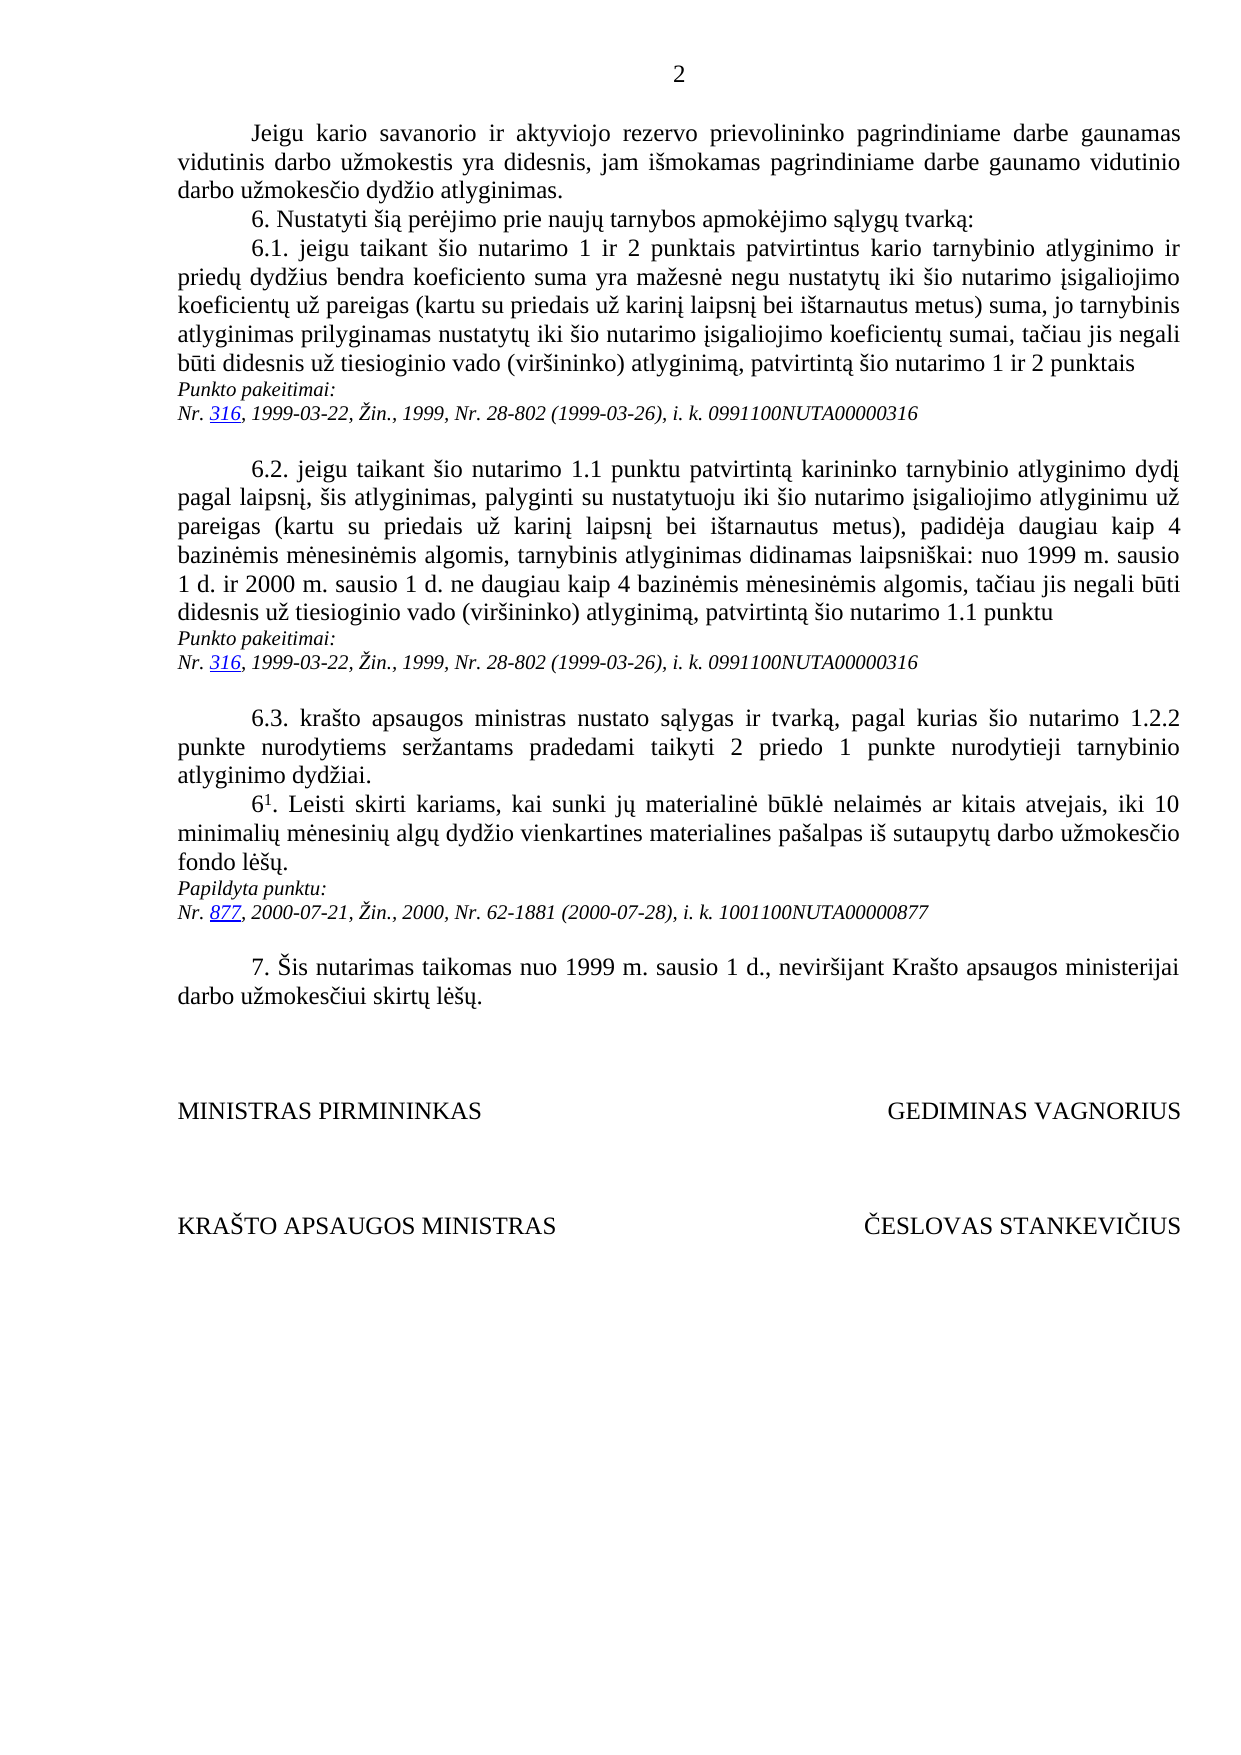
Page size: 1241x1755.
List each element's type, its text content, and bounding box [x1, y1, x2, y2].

text Nr. 877, 2000-07-21, Žin., 2000, Nr. 62-1881 (2000-07-28), i. k. 1001100NUTA00000877 [177, 900, 1181, 924]
text 6.2. jeigu taikant šio nutarimo 1.1 punktu patvirtintą karininko tarnybinio atlyginimo dydį pagal laipsnį, šis atlyginimas, palyginti su nustatytuoju iki šio nutarimo įsigaliojimo atlyginimu už pareigas (kartu su priedais už karinį laipsnį bei ištarnautus metus), padidėja daugiau kaip 4 bazinėmis mėnesinėmis algomis, tarnybinis atlyginimas didinamas laipsniškai: nuo 1999 m. sausio 1 d. ir 2000 m. sausio 1 d. ne daugiau kaip 4 bazinėmis mėnesinėmis algomis, tačiau jis negali būti didesnis už tiesioginio vado (viršininko) atlyginimą, patvirtintą šio nutarimo 1.1 punktu [177, 454, 1181, 626]
text Nr. 316, 1999-03-22, Žin., 1999, Nr. 28-802 (1999-03-26), i. k. 0991100NUTA00000316 [177, 650, 1181, 674]
text Jeigu kario savanorio ir aktyviojo rezervo prievolininko pagrindiniame darbe gaunamas vidutinis darbo užmokestis yra didesnis, jam išmokamas pagrindiniame darbe gaunamo vidutinio darbo užmokesčio dydžio atlyginimas. [177, 118, 1181, 204]
text 6.1. jeigu taikant šio nutarimo 1 ir 2 punktais patvirtintus kario tarnybinio atlyginimo ir priedų dydžius bendra koeficiento suma yra mažesnė negu nustatytų iki šio nutarimo įsigaliojimo koeficientų už pareigas (kartu su priedais už karinį laipsnį bei ištarnautus metus) suma, jo tarnybinis atlyginimas prilyginamas nustatytų iki šio nutarimo įsigaliojimo koeficientų sumai, tačiau jis negali būti didesnis už tiesioginio vado (viršininko) atlyginimą, patvirtintą šio nutarimo 1 ir 2 punktais [177, 233, 1181, 377]
text Punkto pakeitimai: [177, 377, 1181, 401]
text 6. Nustatyti šią perėjimo prie naujų tarnybos apmokėjimo sąlygų tvarką: [177, 204, 1181, 233]
text Nr. 316, 1999-03-22, Žin., 1999, Nr. 28-802 (1999-03-26), i. k. 0991100NUTA00000316 [177, 401, 1181, 425]
text 6.3. krašto apsaugos ministras nustato sąlygas ir tvarką, pagal kurias šio nutarimo 1.2.2 punkte nurodytiems seržantams pradedami taikyti 2 priedo 1 punkte nurodytieji tarnybinio atlyginimo dydžiai. [177, 703, 1181, 789]
text 61. Leisti skirti kariams, kai sunki jų materialinė būklė nelaimės ar kitais atvejais, iki 10 minimalių mėnesinių algų dydžio vienkartines materialines pašalpas iš sutaupytų darbo užmokesčio fondo lėšų. [177, 789, 1181, 876]
text Punkto pakeitimai: [177, 626, 1181, 650]
text Papildyta punktu: [177, 876, 1181, 900]
text MINISTRAS PIRMININKAS GEDIMINAS VAGNORIUS [177, 1096, 1181, 1125]
text 7. Šis nutarimas taikomas nuo 1999 m. sausio 1 d., neviršijant Krašto apsaugos ministerijai darbo užmokesčiui skirtų lėšų. [177, 952, 1181, 1010]
text KRAŠTO APSAUGOS MINISTRAS ČESLOVAS STANKEVIČIUS [177, 1211, 1181, 1240]
